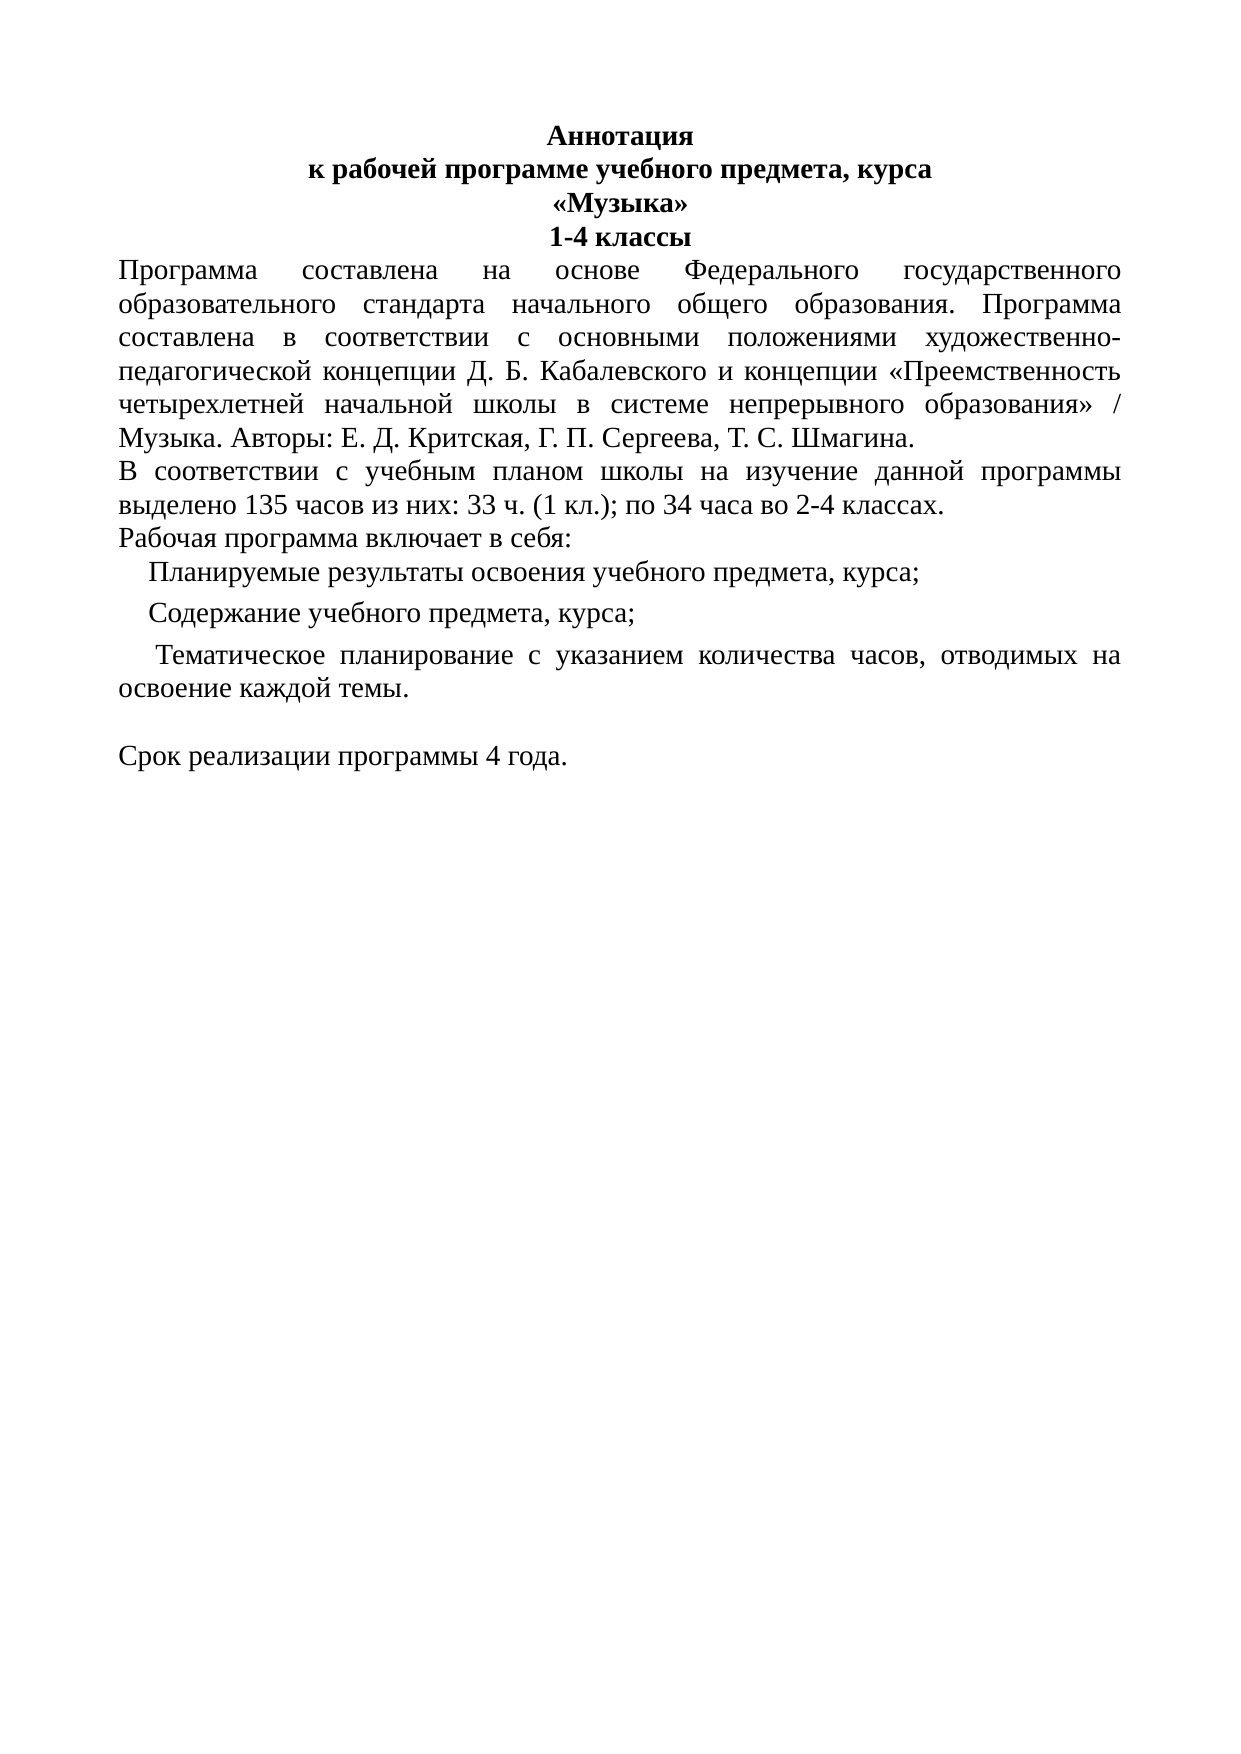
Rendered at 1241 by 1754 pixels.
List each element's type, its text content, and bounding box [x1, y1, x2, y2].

text «Музыка» [118, 185, 1122, 219]
text  Содержание учебного предмета, курса; [118, 596, 1122, 629]
text 1-4 классы [118, 219, 1122, 252]
text Программа составлена на основе Федерального государственного образовательного стандарта начального общего образования. Программа составлена в соответствии с основными положениями художественно-педагогической концепции Д. Б. Кабалевского и концепции «Преемственность четырехлетней начальной школы в системе непрерывного образования» / Музыка. Авторы: Е. Д. Критская, Г. П. Сергеева, Т. C. Шмагина. [118, 252, 1122, 453]
text Рабочая программа включает в себя: [118, 521, 1122, 554]
text Срок реализации программы 4 года. [118, 738, 1122, 771]
text к рабочей программе учебного предмета, курса [118, 152, 1122, 185]
text  Тематическое планирование с указанием количества часов, отводимых на освоение каждой темы. [118, 637, 1122, 704]
text В соответствии с учебным планом школы на изучение данной программы выделено 135 часов из них: 33 ч. (1 кл.); по 34 часа во 2-4 классах. [118, 453, 1122, 521]
text  Планируемые результаты освоения учебного предмета, курса; [118, 554, 1122, 588]
text Аннотация [118, 118, 1122, 152]
